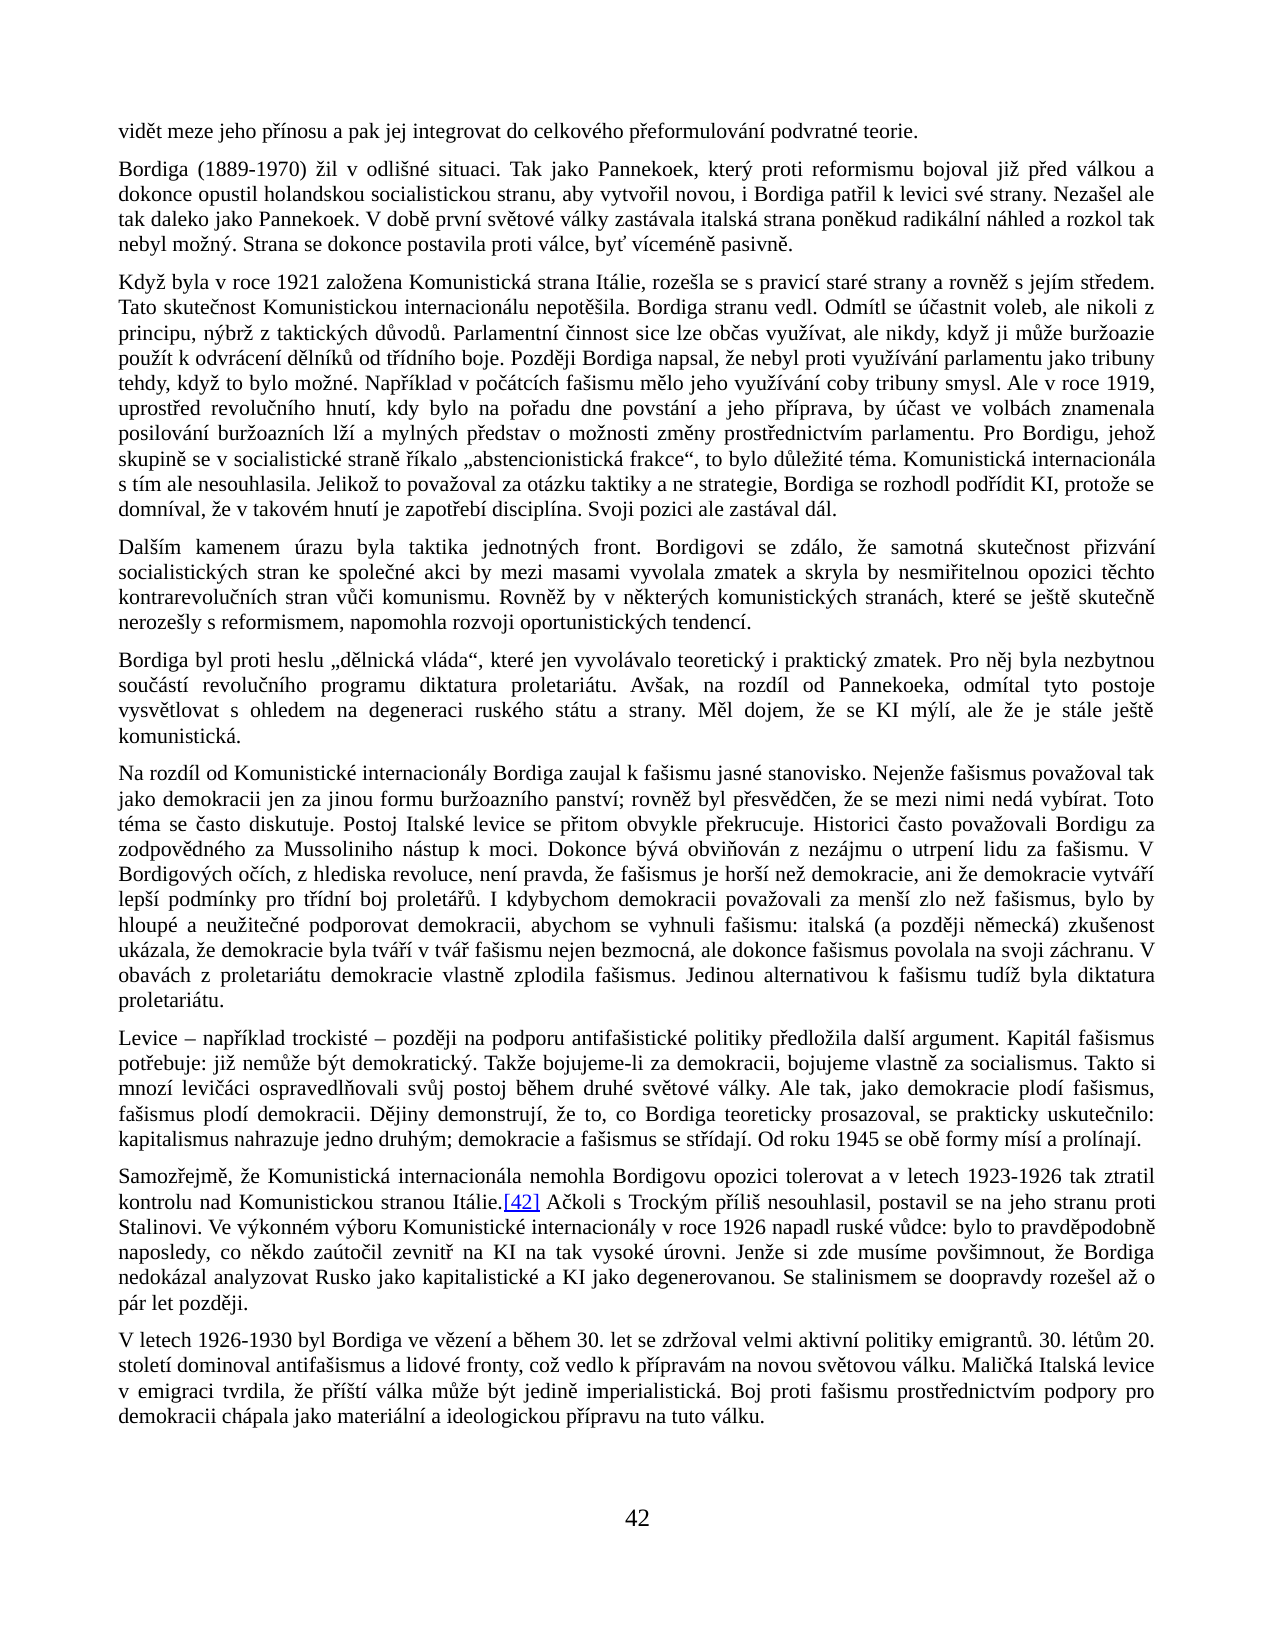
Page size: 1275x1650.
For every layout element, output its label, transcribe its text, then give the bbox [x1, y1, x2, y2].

text Samozřejmě, že Komunistická internacionála nemohla Bordigovu opozici tolerovat a v letech 1923-1926 tak ztratil kontrolu nad Komunistickou stranou Itálie.[42] Ačkoli s Trockým příliš nesouhlasil, postavil se na jeho stranu proti Stalinovi. Ve výkonném výboru Komunistické internacionály v roce 1926 napadl ruské vůdce: bylo to pravděpodobně naposledy, co někdo zaútočil zevnitř na KI na tak vysoké úrovni. Jenže si zde musíme povšimnout, že Bordiga nedokázal analyzovat Rusko jako kapitalistické a KI jako degenerovanou. Se stalinismem se doopravdy rozešel až o pár let později. [118, 1163, 1157, 1315]
text Levice – například trockisté – později na podporu antifašistické politiky předložila další argument. Kapitál fašismus potřebuje: již nemůže být demokratický. Takže bojujeme-li za demokracii, bojujeme vlastně za socialismus. Takto si mnozí levičáci ospravedlňovali svůj postoj během druhé světové války. Ale tak, jako demokracie plodí fašismus, fašismus plodí demokracii. Dějiny demonstrují, že to, co Bordiga teoreticky prosazoval, se prakticky uskutečnilo: kapitalismus nahrazuje jedno druhým; demokracie a fašismus se střídají. Od roku 1945 se obě formy mísí a prolínají. [118, 1025, 1157, 1151]
text Když byla v roce 1921 založena Komunistická strana Itálie, rozešla se s pravicí staré strany a rovněž s jejím středem. Tato skutečnost Komunistickou internacionálu nepotěšila. Bordiga stranu vedl. Odmítl se účastnit voleb, ale nikoli z principu, nýbrž z taktických důvodů. Parlamentní činnost sice lze občas využívat, ale nikdy, když ji může buržoazie použít k odvrácení dělníků od třídního boje. Později Bordiga napsal, že nebyl proti využívání parlamentu jako tribuny tehdy, když to bylo možné. Například v počátcích fašismu mělo jeho využívání coby tribuny smysl. Ale v roce 1919, uprostřed revolučního hnutí, kdy bylo na pořadu dne povstání a jeho příprava, by účast ve volbách znamenala posilování buržoazních lží a mylných představ o možnosti změny prostřednictvím parlamentu. Pro Bordigu, jehož skupině se v socialistické straně říkalo „abstencionistická frakce“, to bylo důležité téma. Komunistická internacionála s tím ale nesouhlasila. Jelikož to považoval za otázku taktiky a ne strategie, Bordiga se rozhodl podřídit KI, protože se domníval, že v takovém hnutí je zapotřebí disciplína. Svoji pozici ale zastával dál. [118, 269, 1157, 521]
text Bordiga (1889-1970) žil v odlišné situaci. Tak jako Pannekoek, který proti reformismu bojoval již před válkou a dokonce opustil holandskou socialistickou stranu, aby vytvořil novou, i Bordiga patřil k levici své strany. Nezašel ale tak daleko jako Pannekoek. V době první světové války zastávala italská strana poněkud radikální náhled a rozkol tak nebyl možný. Strana se dokonce postavila proti válce, byť víceméně pasivně. [118, 156, 1157, 257]
text V letech 1926-1930 byl Bordiga ve vězení a během 30. let se zdržoval velmi aktivní politiky emigrantů. 30. létům 20. století dominoval antifašismus a lidové fronty, což vedlo k přípravám na novou světovou válku. Maličká Italská levice v emigraci tvrdila, že příští válka může být jedině imperialistická. Boj proti fašismu prostřednictvím podpory pro demokracii chápala jako materiální a ideologickou přípravu na tuto válku. [118, 1327, 1157, 1428]
text Dalším kamenem úrazu byla taktika jednotných front. Bordigovi se zdálo, že samotná skutečnost přizvání socialistických stran ke společné akci by mezi masami vyvolala zmatek a skryla by nesmiřitelnou opozici těchto kontrarevolučních stran vůči komunismu. Rovněž by v některých komunistických stranách, které se ještě skutečně nerozešly s reformismem, napomohla rozvoji oportunistických tendencí. [118, 534, 1157, 634]
text Bordiga byl proti heslu „dělnická vláda“, které jen vyvolávalo teoretický i praktický zmatek. Pro něj byla nezbytnou součástí revolučního programu diktatura proletariátu. Avšak, na rozdíl od Pannekoeka, odmítal tyto postoje vysvětlovat s ohledem na degeneraci ruského státu a strany. Měl dojem, že se KI mýlí, ale že je stále ještě komunistická. [118, 647, 1157, 748]
text vidět meze jeho přínosu a pak jej integrovat do celkového přeformulování podvratné teorie. [118, 118, 1157, 143]
text Na rozdíl od Komunistické internacionály Bordiga zaujal k fašismu jasné stanovisko. Nejenže fašismus považoval tak jako demokracii jen za jinou formu buržoazního panství; rovněž byl přesvědčen, že se mezi nimi nedá vybírat. Toto téma se často diskutuje. Postoj Italské levice se přitom obvykle překrucuje. Historici často považovali Bordigu za zodpovědného za Mussoliniho nástup k moci. Dokonce bývá obviňován z nezájmu o utrpení lidu za fašismu. V Bordigových očích, z hlediska revoluce, není pravda, že fašismus je horší než demokracie, ani že demokracie vytváří lepší podmínky pro třídní boj proletářů. I kdybychom demokracii považovali za menší zlo než fašismus, bylo by hloupé a neužitečné podporovat demokracii, abychom se vyhnuli fašismu: italská (a později německá) zkušenost ukázala, že demokracie byla tváří v tvář fašismu nejen bezmocná, ale dokonce fašismus povolala na svoji záchranu. V obavách z proletariátu demokracie vlastně zplodila fašismus. Jedinou alternativou k fašismu tudíž byla diktatura proletariátu. [118, 760, 1157, 1012]
